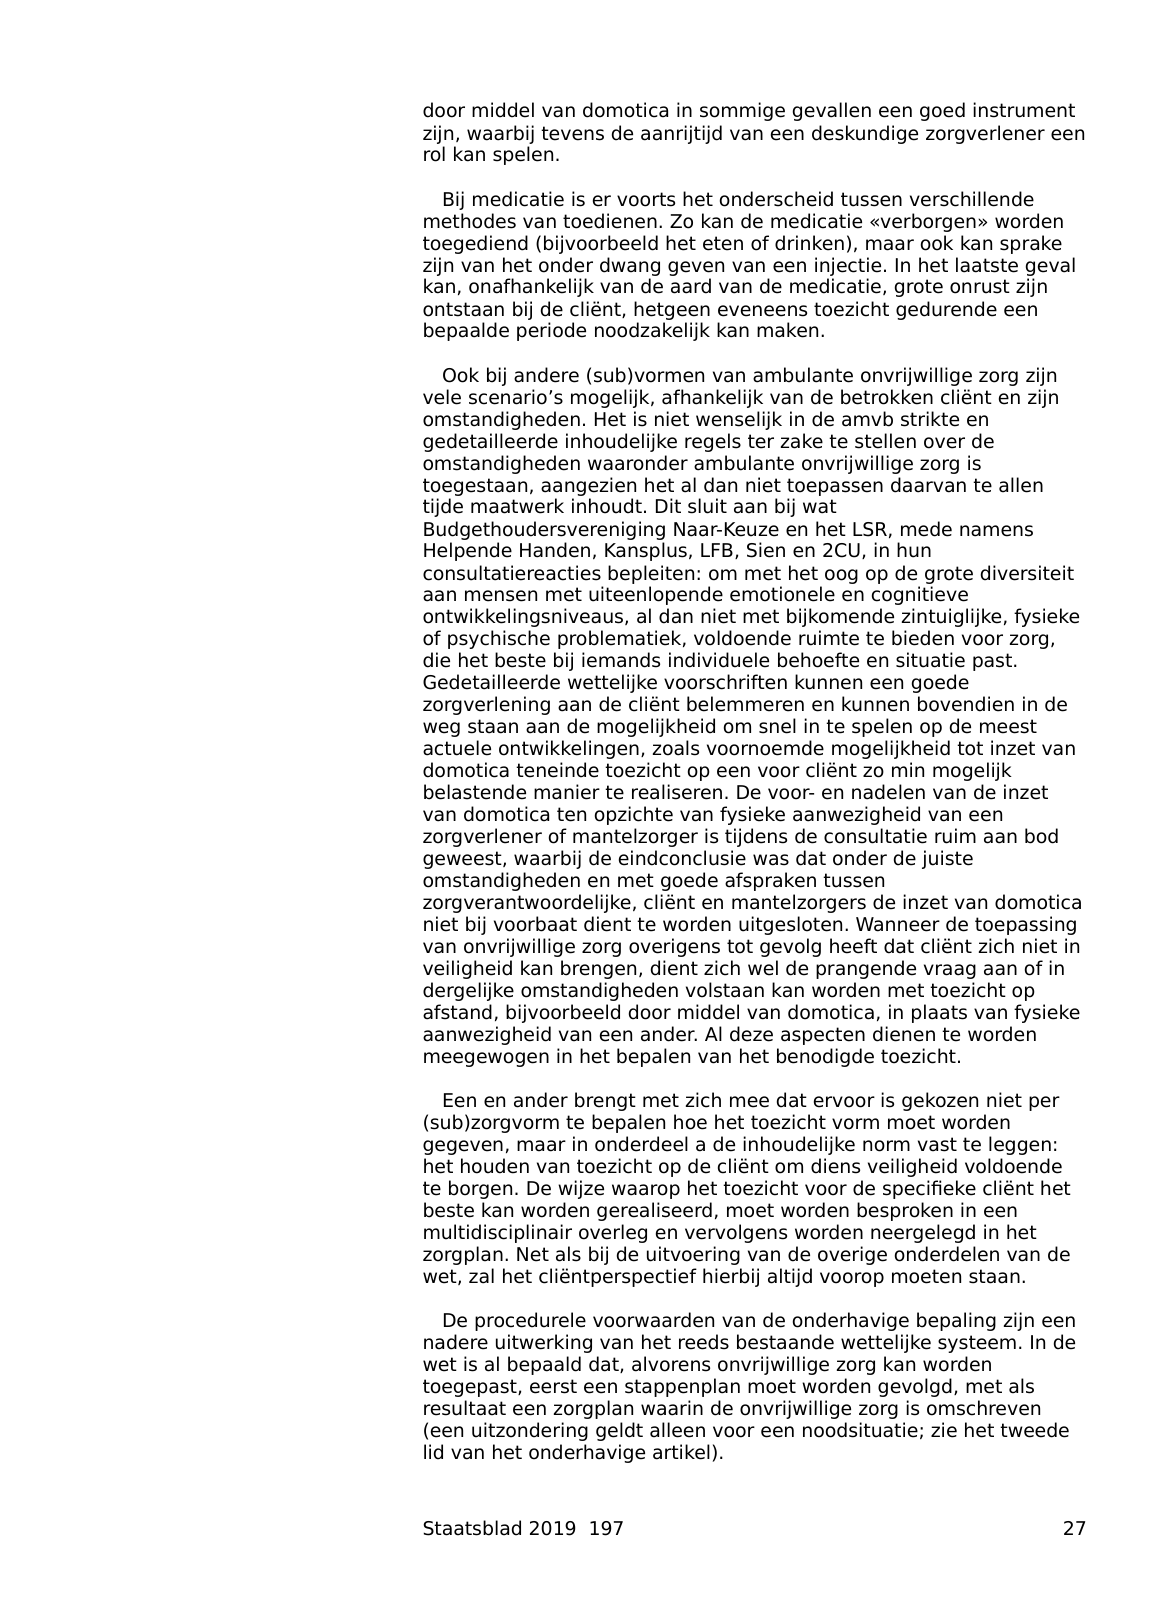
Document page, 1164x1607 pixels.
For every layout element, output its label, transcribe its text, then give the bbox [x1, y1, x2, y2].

text door middel van domotica in sommige gevallen een goed instrument zijn, waarbij tevens de aanrijtijd van een deskundige zorgverlener een rol kan spelen. [422, 100, 1087, 166]
text De procedurele voorwaarden van de onderhavige bepaling zijn een nadere uitwerking van het reeds bestaande wettelijke systeem. In de wet is al bepaald dat, alvorens onvrijwillige zorg kan worden toegepast, eerst een stappenplan moet worden gevolgd, met als resultaat een zorgplan waarin de onvrijwillige zorg is omschreven (een uitzondering geldt alleen voor een noodsituatie; zie het tweede lid van het onderhavige artikel). [422, 1310, 1087, 1464]
text Ook bij andere (sub)vormen van ambulante onvrijwillige zorg zijn vele scenario’s mogelijk, afhankelijk van de betrokken cliënt en zijn omstandigheden. Het is niet wenselijk in de amvb strikte en gedetailleerde inhoudelijke regels ter zake te stellen over de omstandigheden waaronder ambulante onvrijwillige zorg is toegestaan, aangezien het al dan niet toepassen daarvan te allen tijde maatwerk inhoudt. Dit sluit aan bij wat Budgethoudersvereniging Naar-Keuze en het LSR, mede namens Helpende Handen, Kansplus, LFB, Sien en 2CU, in hun consultatiereacties bepleiten: om met het oog op de grote diversiteit aan mensen met uiteenlopende emotionele en cognitieve ontwikkelingsniveaus, al dan niet met bijkomende zintuiglijke, fysieke of psychische problematiek, voldoende ruimte te bieden voor zorg, die het beste bij iemands individuele behoefte en situatie past. Gedetailleerde wettelijke voorschriften kunnen een goede zorgverlening aan de cliënt belemmeren en kunnen bovendien in de weg staan aan de mogelijkheid om snel in te spelen op de meest actuele ontwikkelingen, zoals voornoemde mogelijkheid tot inzet van domotica teneinde toezicht op een voor cliënt zo min mogelijk belastende manier te realiseren. De voor- en nadelen van de inzet van domotica ten opzichte van fysieke aanwezigheid van een zorgverlener of mantelzorger is tijdens de consultatie ruim aan bod geweest, waarbij de eindconclusie was dat onder de juiste omstandigheden en met goede afspraken tussen zorgverantwoordelijke, cliënt en mantelzorgers de inzet van domotica niet bij voorbaat dient te worden uitgesloten. Wanneer de toepassing van onvrijwillige zorg overigens tot gevolg heeft dat cliënt zich niet in veiligheid kan brengen, dient zich wel de prangende vraag aan of in dergelijke omstandigheden volstaan kan worden met toezicht op afstand, bijvoorbeeld door middel van domotica, in plaats van fysieke aanwezigheid van een ander. Al deze aspecten dienen te worden meegewogen in het bepalen van het benodigde toezicht. [422, 364, 1087, 1068]
text Bij medicatie is er voorts het onderscheid tussen verschillende methodes van toedienen. Zo kan de medicatie «verborgen» worden toegediend (bijvoorbeeld het eten of drinken), maar ook kan sprake zijn van het onder dwang geven van een injectie. In het laatste geval kan, onafhankelijk van de aard van de medicatie, grote onrust zijn ontstaan bij de cliënt, hetgeen eveneens toezicht gedurende een bepaalde periode noodzakelijk kan maken. [422, 188, 1087, 342]
text Een en ander brengt met zich mee dat ervoor is gekozen niet per (sub)zorgvorm te bepalen hoe het toezicht vorm moet worden gegeven, maar in onderdeel a de inhoudelijke norm vast te leggen: het houden van toezicht op de cliënt om diens veiligheid voldoende te borgen. De wijze waarop het toezicht voor de specifieke cliënt het beste kan worden gerealiseerd, moet worden besproken in een multidisciplinair overleg en vervolgens worden neergelegd in het zorgplan. Net als bij de uitvoering van de overige onderdelen van de wet, zal het cliëntperspectief hierbij altijd voorop moeten staan. [422, 1090, 1087, 1288]
